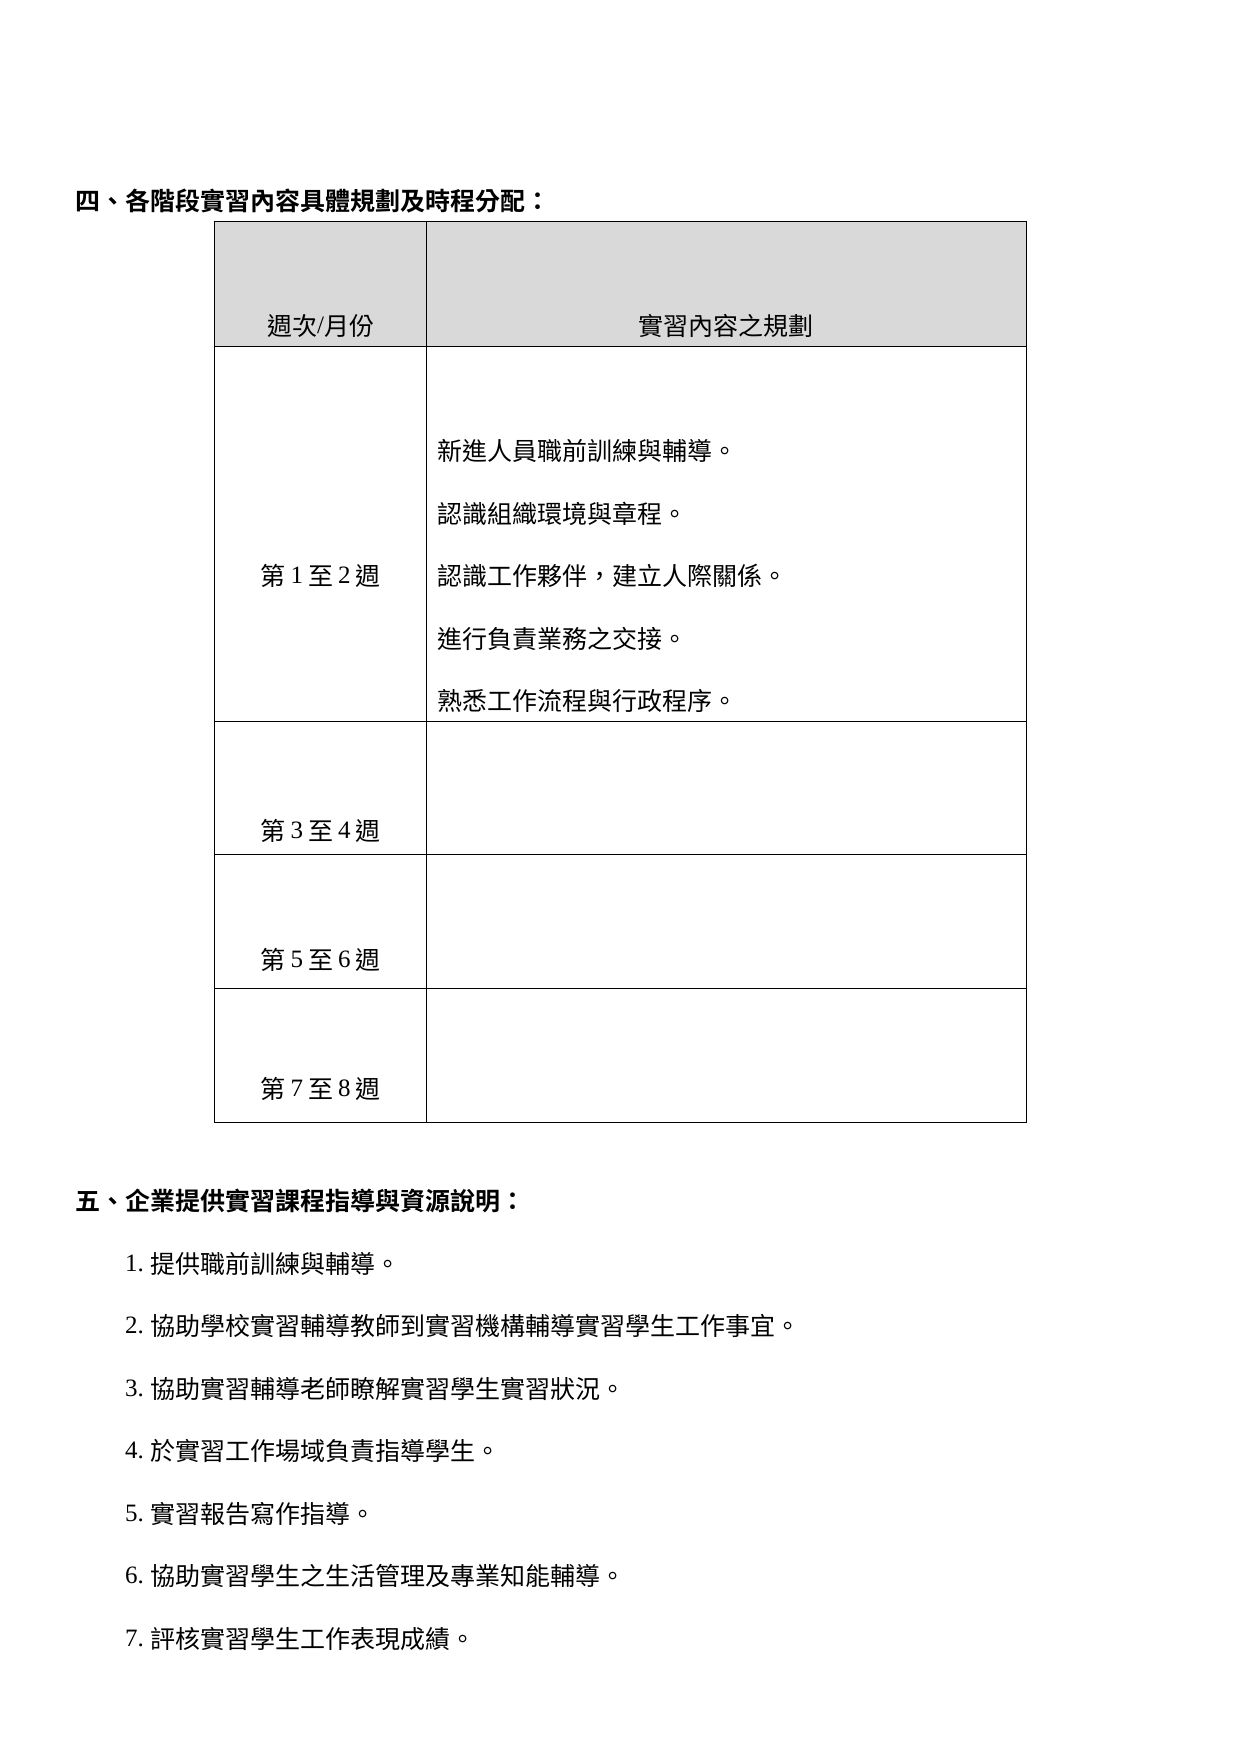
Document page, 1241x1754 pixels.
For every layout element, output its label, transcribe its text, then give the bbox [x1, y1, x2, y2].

table_cell [427, 989, 1026, 1122]
text 2. 協助學校實習輔導教師到實習機構輔導實習學生工作事宜。 [125, 1283, 1165, 1346]
table_cell 第3至4週 [215, 722, 426, 854]
table_cell 第7至8週 [215, 989, 426, 1122]
text 7. 評核實習學生工作表現成績。 [125, 1596, 1165, 1658]
text 1. 提供職前訓練與輔導。 [125, 1221, 1165, 1283]
table_cell [427, 855, 1026, 988]
text 3. 協助實習輔導老師瞭解實習學生實習狀況。 [125, 1346, 1165, 1408]
text 5. 實習報告寫作指導。 [125, 1471, 1165, 1533]
table_header 週次/月份 [215, 222, 426, 346]
table_cell [427, 722, 1026, 854]
text 五、企業提供實習課程指導與資源說明： [75, 1158, 1165, 1221]
text 4. 於實習工作場域負責指導學生。 [125, 1408, 1165, 1471]
table_header 實習內容之規劃 [427, 222, 1026, 346]
text 6. 協助實習學生之生活管理及專業知能輔導。 [125, 1533, 1165, 1596]
table_cell 第5至6週 [215, 855, 426, 988]
table_cell 新進人員職前訓練與輔導。 認識組織環境與章程。 認識工作夥伴，建立人際關係。 進行負責業務之交接。 熟悉工作流程與行政程序。 [427, 347, 1026, 721]
table_cell 第1至2週 [215, 347, 426, 721]
text 四、各階段實習內容具體規劃及時程分配： [75, 158, 1165, 221]
